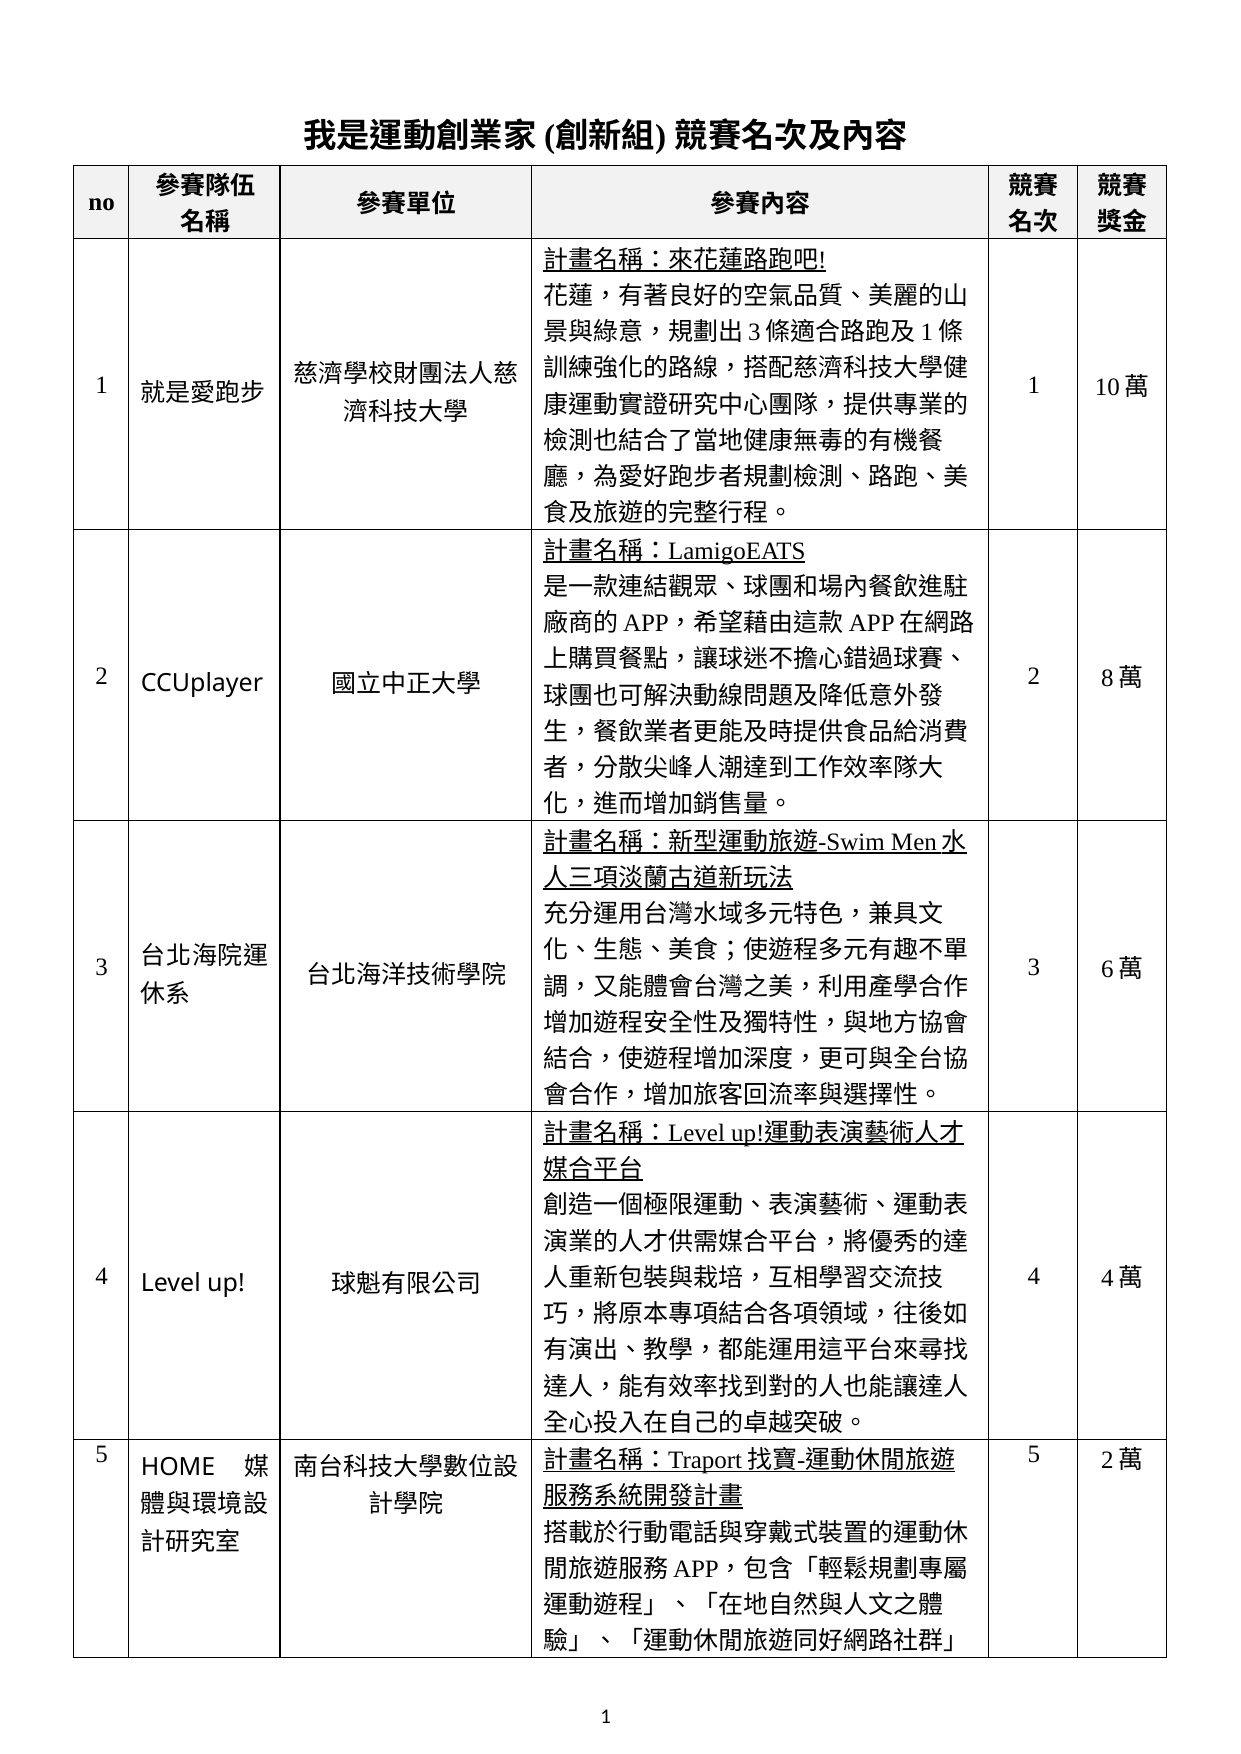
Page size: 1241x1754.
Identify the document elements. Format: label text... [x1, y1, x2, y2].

table_header 參賽隊伍 名稱 [129, 166, 279, 238]
table_cell 4 [989, 1112, 1077, 1438]
table_cell 計畫名稱：LamigoEATS 是一款連結觀眾、球團和場內餐飲進駐廠商的APP，希望藉由這款APP在網路上購買餐點，讓球迷不擔心錯過球賽、球團也可解決動線問題及降低意外發生，餐飲業者更能及時提供食品給消費者，分散尖峰人潮達到工作效率隊大化，進而增加銷售量。 [532, 530, 988, 820]
table_cell 5 [74, 1440, 128, 1657]
table_cell 南台科技大學數位設計學院 [281, 1440, 531, 1657]
table_header no [74, 166, 128, 238]
table_cell 台北海洋技術學院 [281, 821, 531, 1111]
table_cell 就是愛跑步 [129, 239, 279, 529]
table_header 競賽 獎金 [1078, 166, 1166, 238]
table_cell 計畫名稱：Level up!運動表演藝術人才媒合平台 創造一個極限運動、表演藝術、運動表演業的人才供需媒合平台，將優秀的達人重新包裝與栽培，互相學習交流技巧，將原本專項結合各項領域，往後如有演出、教學，都能運用這平台來尋找達人，能有效率找到對的人也能讓達人全心投入在自己的卓越突破。 [532, 1112, 988, 1438]
table_cell CCUplayer [129, 530, 279, 820]
table_cell 4 [74, 1112, 128, 1438]
table_header 競賽 名次 [989, 166, 1077, 238]
table_cell 1 [989, 239, 1077, 529]
table_header 參賽內容 [532, 166, 988, 238]
table_cell 國立中正大學 [281, 530, 531, 820]
table_cell 計畫名稱：新型運動旅遊-Swim Men水人三項淡蘭古道新玩法 充分運用台灣水域多元特色，兼具文化、生態、美食；使遊程多元有趣不單調，又能體會台灣之美，利用產學合作增加遊程安全性及獨特性，與地方協會結合，使遊程增加深度，更可與全台協會合作，增加旅客回流率與選擇性。 [532, 821, 988, 1111]
table_cell 8萬 [1078, 530, 1166, 820]
table_cell 球魁有限公司 [281, 1112, 531, 1438]
table_header 參賽單位 [281, 166, 531, 238]
table_cell 4萬 [1078, 1112, 1166, 1438]
table_cell 2 [989, 530, 1077, 820]
table_cell 台北海院運休系 [129, 821, 279, 1111]
text 我是運動創業家 (創新組) 競賽名次及內容 [59, 89, 1152, 164]
table_cell 計畫名稱：來花蓮路跑吧! 花蓮，有著良好的空氣品質、美麗的山景與綠意，規劃出3條適合路跑及1條訓練強化的路線，搭配慈濟科技大學健康運動實證研究中心團隊，提供專業的檢測也結合了當地健康無毒的有機餐廳，為愛好跑步者規劃檢測、路跑、美食及旅遊的完整行程。 [532, 239, 988, 529]
table_cell 計畫名稱：Traport找寶-運動休閒旅遊服務系統開發計畫 搭載於行動電話與穿戴式裝置的運動休閒旅遊服務APP，包含「輕鬆規劃專屬運動遊程」、「在地自然與人文之體驗」、「運動休閒旅遊同好網路社群」 [532, 1440, 988, 1657]
table_cell 6萬 [1078, 821, 1166, 1111]
table_cell 慈濟學校財團法人慈濟科技大學 [281, 239, 531, 529]
table_cell 5 [989, 1440, 1077, 1657]
table_cell 2萬 [1078, 1440, 1166, 1657]
table_cell 10萬 [1078, 239, 1166, 529]
table_cell 3 [74, 821, 128, 1111]
table_cell 1 [74, 239, 128, 529]
table_cell 2 [74, 530, 128, 820]
table_cell HOME媒體與環境設計研究室 [129, 1440, 279, 1657]
table_cell 3 [989, 821, 1077, 1111]
table_cell Level up! [129, 1112, 279, 1438]
